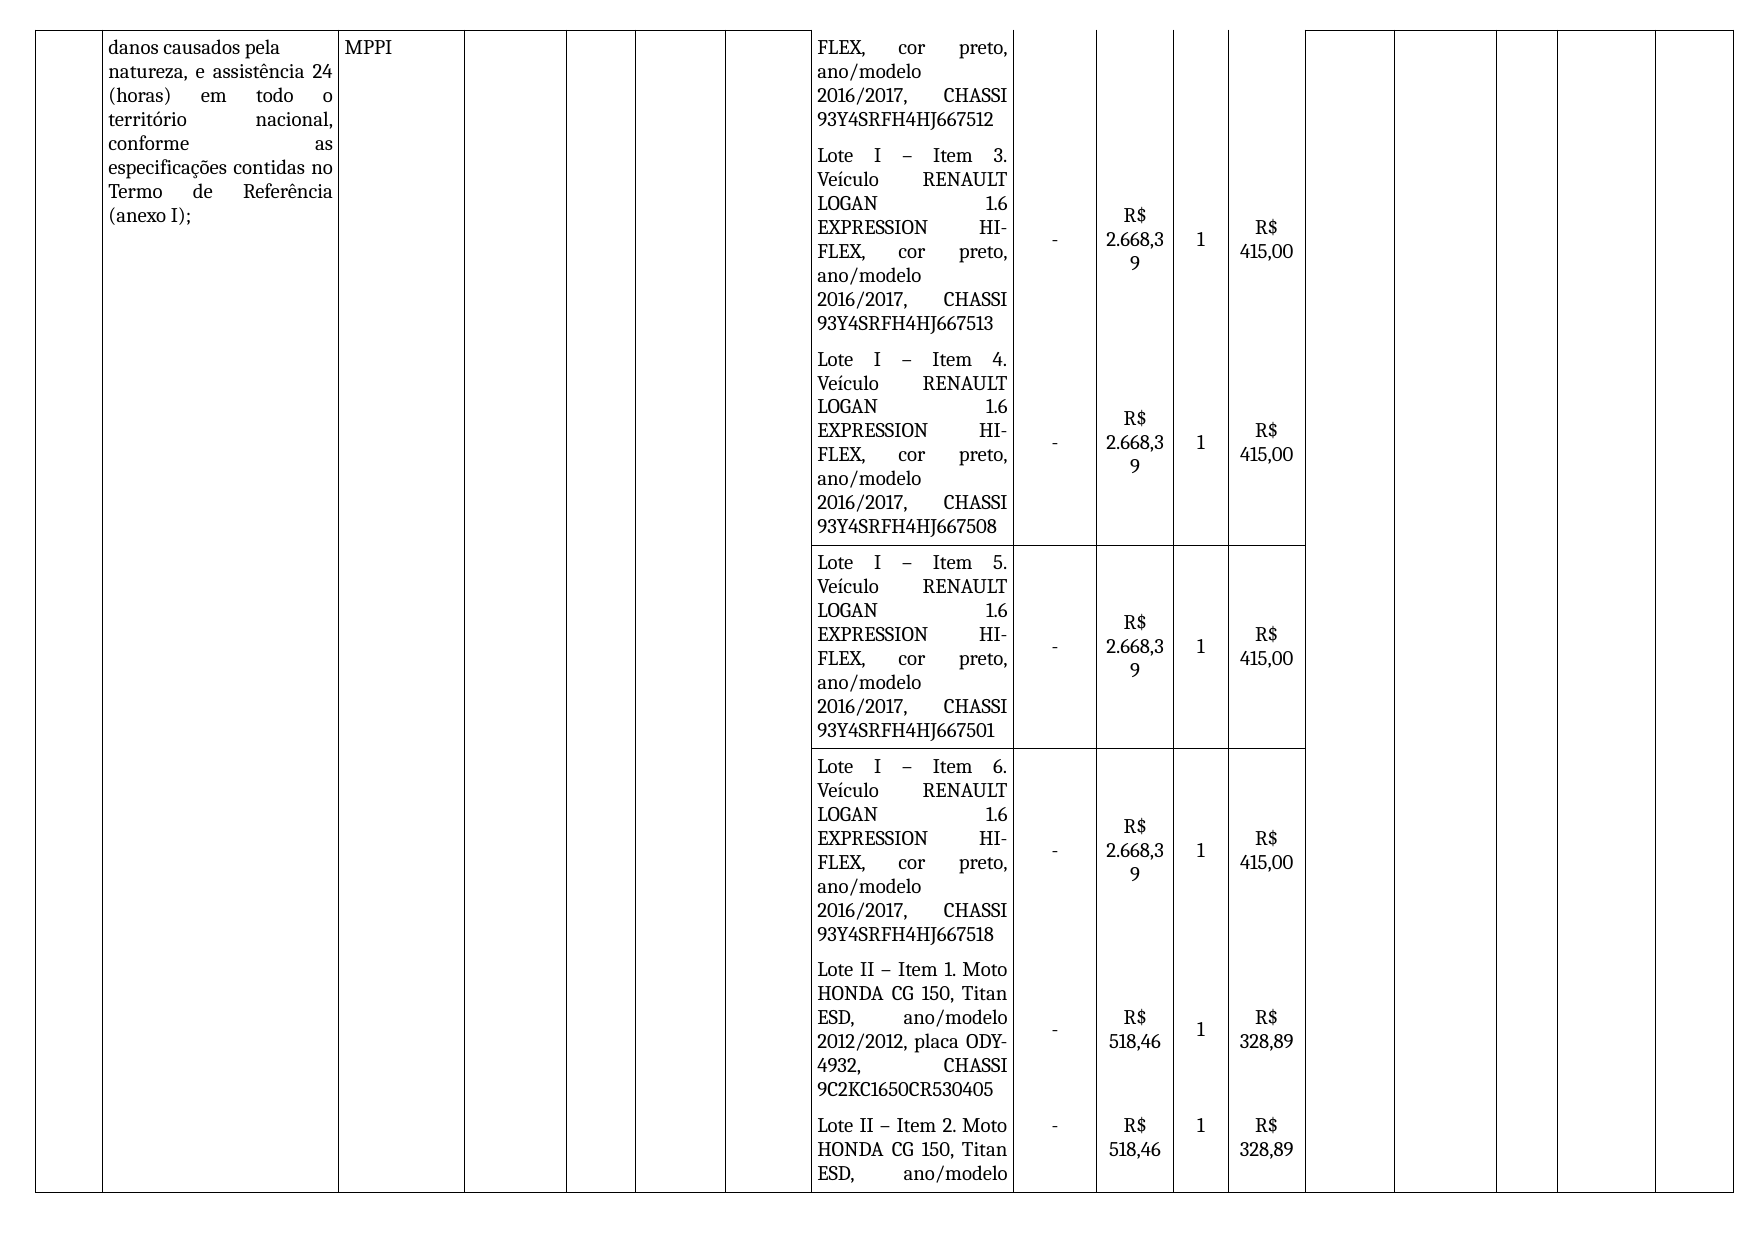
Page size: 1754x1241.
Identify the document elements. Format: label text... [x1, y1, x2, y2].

table_cell Lote I – Item 5. Veículo RENAULT LOGAN 1.6 EXPRESSION HI-FLEX, cor preto, ano/modelo 2016/2017, CHASSI 93Y4SRFH4HJ667501 [812, 546, 1013, 748]
table_cell - [1014, 1108, 1096, 1191]
table_cell [1229, 30, 1305, 137]
table_cell R$ 415,00 [1229, 341, 1305, 544]
table_cell R$ 2.668,39 [1097, 341, 1173, 544]
table_cell [36, 31, 102, 1191]
table_cell 1 [1174, 1108, 1228, 1191]
table_cell [1174, 30, 1228, 137]
table_cell - [1014, 137, 1096, 341]
table_cell R$ 518,46 [1097, 952, 1173, 1108]
table_cell [567, 31, 635, 1191]
table_cell - [1014, 341, 1096, 544]
table_cell - [1014, 749, 1096, 952]
table_cell 1 [1174, 137, 1228, 341]
table_cell Lote I – Item 3. Veículo RENAULT LOGAN 1.6 EXPRESSION HI-FLEX, cor preto, ano/modelo 2016/2017, CHASSI 93Y4SRFH4HJ667513 [812, 137, 1013, 341]
table_cell 1 [1174, 341, 1228, 544]
table_cell danos causados pela natureza, e assistência 24 (horas) em todo o território nacional, conforme as especificações contidas no Termo de Referência (anexo I); [103, 31, 338, 1191]
table_cell - [1014, 952, 1096, 1108]
table_cell [1497, 31, 1557, 1191]
table_cell [465, 31, 566, 1191]
table_cell [636, 31, 725, 1191]
table_cell 1 [1174, 952, 1228, 1108]
table_cell [1656, 31, 1733, 1191]
table_cell R$ 415,00 [1229, 749, 1305, 952]
table_cell [1395, 31, 1496, 1191]
table_cell - [1014, 546, 1096, 748]
table_cell 1 [1174, 749, 1228, 952]
table_cell Lote II – Item 1. Moto HONDA CG 150, Titan ESD, ano/modelo 2012/2012, placa ODY-4932, CHASSI 9C2KC1650CR530405 [812, 952, 1013, 1108]
table_cell [1097, 30, 1173, 137]
table_cell R$ 518,46 [1097, 1108, 1173, 1191]
table_cell 1 [1174, 546, 1228, 748]
table_cell [1306, 31, 1394, 1191]
table_cell Lote I – Item 6. Veículo RENAULT LOGAN 1.6 EXPRESSION HI-FLEX, cor preto, ano/modelo 2016/2017, CHASSI 93Y4SRFH4HJ667518 [812, 749, 1013, 952]
table_cell Lote II – Item 2. Moto HONDA CG 150, Titan ESD, ano/modelo [812, 1108, 1013, 1191]
table_cell R$ 2.668,39 [1097, 749, 1173, 952]
table_cell - [1014, 30, 1096, 137]
table_cell R$ 415,00 [1229, 546, 1305, 748]
table_cell FLEX, cor preto, ano/modelo 2016/2017, CHASSI 93Y4SRFH4HJ667512 [812, 30, 1013, 137]
table_cell MPPI [339, 31, 464, 1191]
table_cell R$ 328,89 [1229, 952, 1305, 1108]
table_cell R$ 2.668,39 [1097, 546, 1173, 748]
table_cell R$ 415,00 [1229, 137, 1305, 341]
table_cell R$ 2.668,39 [1097, 137, 1173, 341]
table_cell [726, 31, 811, 1191]
table_cell [1558, 31, 1655, 1191]
table_cell R$ 328,89 [1229, 1108, 1305, 1191]
table_cell Lote I – Item 4. Veículo RENAULT LOGAN 1.6 EXPRESSION HI-FLEX, cor preto, ano/modelo 2016/2017, CHASSI 93Y4SRFH4HJ667508 [812, 341, 1013, 544]
